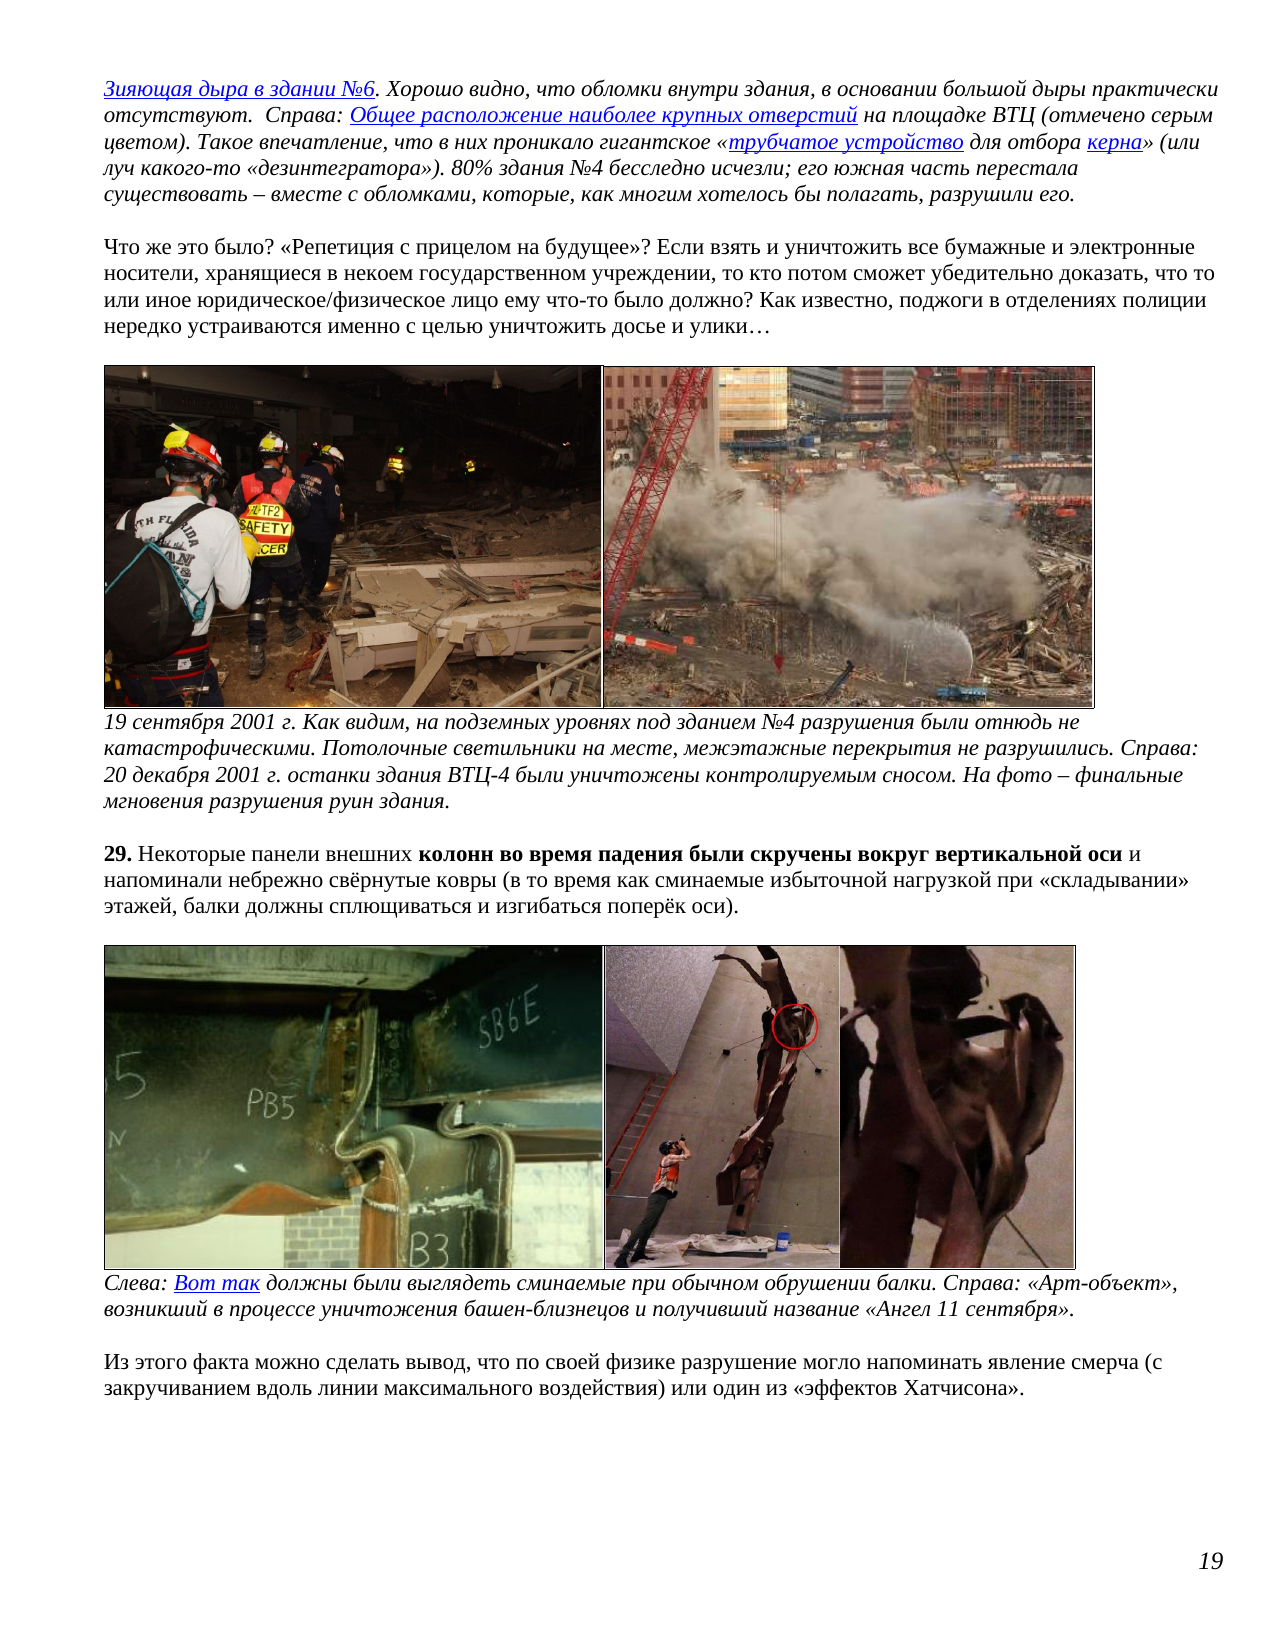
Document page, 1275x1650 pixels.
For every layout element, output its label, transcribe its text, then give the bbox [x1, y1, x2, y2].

picture [105, 946, 603, 1268]
text 29. Некоторые панели внешних колонн во время падения были скручены вокруг вертикальной оси и напоминали небрежно свёрнутые ковры (в то время как сминаемые избыточной нагрузкой при «складывании» этажей, балки должны сплющиваться и изгибаться поперёк оси). [103, 840, 1226, 919]
picture [604, 367, 1093, 707]
picture [605, 946, 1074, 1268]
picture [105, 366, 602, 707]
text Что же это было? «Репетиция с прицелом на будущее»? Если взять и уничтожить все бумажные и электронные носители, хранящиеся в некоем государственном учреждении, то кто потом сможет убедительно доказать, что то или иное юридическое/физическое лицо ему что-то было должно? Как известно, поджоги в отделениях полиции нередко устраиваются именно с целью уничтожить досье и улики… [103, 233, 1226, 338]
text 19 сентября 2001 г. Как видим, на подземных уровнях под зданием №4 разрушения были отнюдь не катастрофическими. Потолочные светильники на месте, межэтажные перекрытия не разрушились. Справа: 20 декабря 2001 г. останки здания ВТЦ-4 были уничтожены контролируемым сносом. На фото – финальные мгновения разрушения руин здания. [103, 708, 1226, 813]
text Зияющая дыра в здании №6. Хорошо видно, что обломки внутри здания, в основании большой дыры практически отсутствуют. Справа: Общее расположение наиболее крупных отверстий на площадке ВТЦ (отмечено серым цветом). Такое впечатление, что в них проникало гигантское «трубчатое устройство для отбора керна» (или луч какого-то «дезинтегратора»). 80% здания №4 бесследно исчезли; его южная часть перестала существовать – вместе с обломками, которые, как многим хотелось бы полагать, разрушили его. [103, 75, 1226, 207]
text Слева: Вот так должны были выглядеть сминаемые при обычном обрушении балки. Справа: «Арт-объект», возникший в процессе уничтожения башен-близнецов и получивший название «Ангел 11 сентября». [103, 1269, 1226, 1322]
text Из этого факта можно сделать вывод, что по своей физике разрушение могло напоминать явление смерча (с закручиванием вдоль линии максимального воздействия) или один из «эффектов Хатчисона». [103, 1348, 1226, 1401]
